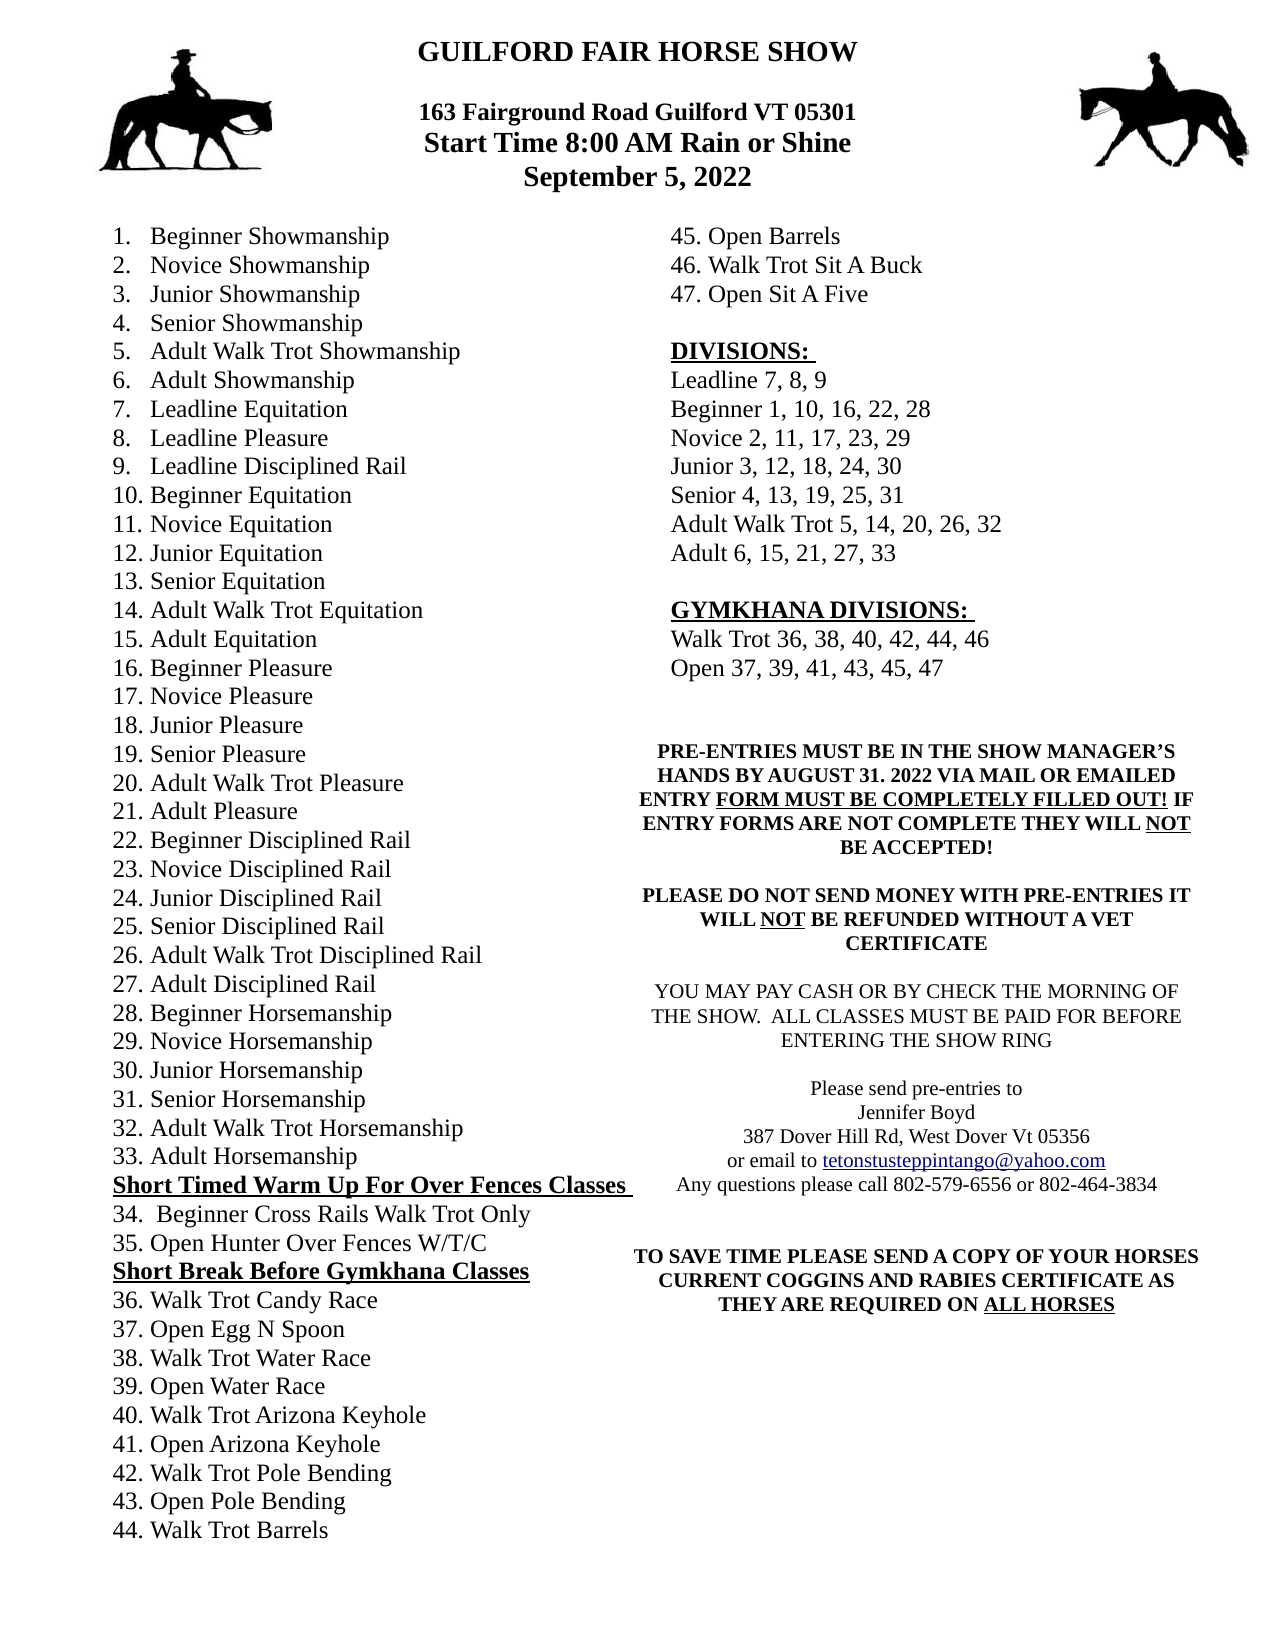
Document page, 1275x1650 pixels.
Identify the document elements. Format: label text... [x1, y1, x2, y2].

list Leadline Disciplined Rail [112, 451, 633, 480]
text or email to tetonstusteppintango@yahoo.com [633, 1148, 1200, 1172]
list Beginner Equitation [112, 480, 633, 509]
list Adult Walk Trot Pleasure [112, 768, 633, 796]
list Junior Showmanship [112, 279, 633, 308]
list Senior Showmanship [112, 308, 633, 336]
text TO SAVE TIME PLEASE SEND A COPY OF YOUR HORSES CURRENT COGGINS AND RABIES CERTIFICATE AS THEY ARE REQUIRED ON ALL HORSES [633, 1244, 1200, 1316]
list Adult Disciplined Rail [112, 969, 633, 998]
list Junior Horsemanship [112, 1055, 633, 1084]
list Adult Horsemanship [112, 1141, 633, 1170]
list Adult Showmanship [112, 365, 633, 394]
list Open Arizona Keyhole [112, 1429, 633, 1458]
text PRE-ENTRIES MUST BE IN THE SHOW MANAGER’S HANDS BY AUGUST 31. 2022 VIA MAIL OR EMAILED ENTRY FORM MUST BE COMPLETELY FILLED OUT! IF ENTRY FORMS ARE NOT COMPLETE THEY WILL NOT BE ACCEPTED! [633, 739, 1200, 859]
list Novice Equitation [112, 509, 633, 538]
text Jennifer Boyd [633, 1100, 1200, 1124]
text Walk Trot 36, 38, 40, 42, 44, 46 [670, 624, 1200, 653]
list Walk Trot Arizona Keyhole [112, 1400, 633, 1429]
list Adult Walk Trot Horsemanship [112, 1113, 633, 1141]
list Beginner Cross Rails Walk Trot Only [112, 1199, 633, 1228]
list Open Egg N Spoon [112, 1314, 633, 1343]
list Adult Walk Trot Showmanship [112, 336, 633, 365]
text Open 37, 39, 41, 43, 45, 47 [670, 653, 1200, 681]
text Novice 2, 11, 17, 23, 29 [670, 423, 1200, 451]
text PLEASE DO NOT SEND MONEY WITH PRE-ENTRIES IT WILL NOT BE REFUNDED WITHOUT A VET CERTIFICATE [633, 883, 1200, 955]
text Leadline 7, 8, 9 [670, 365, 1200, 394]
list Walk Trot Pole Bending [112, 1458, 633, 1486]
text DIVISIONS: [670, 336, 1200, 365]
list Open Pole Bending [112, 1486, 633, 1515]
text Senior 4, 13, 19, 25, 31 [670, 480, 1200, 509]
list Adult Walk Trot Equitation [112, 595, 633, 624]
list Open Water Race [112, 1371, 633, 1400]
list Open Sit A Five [670, 279, 1200, 308]
list Senior Equitation [112, 566, 633, 595]
list Walk Trot Candy Race [112, 1285, 633, 1314]
text Please send pre-entries to [633, 1076, 1200, 1100]
list Walk Trot Water Race [112, 1343, 633, 1371]
list Novice Pleasure [112, 681, 633, 710]
list Beginner Disciplined Rail [112, 825, 633, 854]
text Beginner 1, 10, 16, 22, 28 [670, 394, 1200, 423]
text Short Break Before Gymkhana Classes [75, 1256, 633, 1285]
list Senior Horsemanship [112, 1084, 633, 1113]
list Walk Trot Sit A Buck [670, 250, 1200, 279]
text GYMKHANA DIVISIONS: [670, 595, 1200, 624]
list Junior Pleasure [112, 710, 633, 739]
text Adult Walk Trot 5, 14, 20, 26, 32 [670, 509, 1200, 538]
list Novice Horsemanship [112, 1026, 633, 1055]
list Beginner Horsemanship [112, 998, 633, 1026]
text YOU MAY PAY CASH OR BY CHECK THE MORNING OF THE SHOW. ALL CLASSES MUST BE PAID FOR BEFORE ENTERING THE SHOW RING [633, 979, 1200, 1052]
list Senior Pleasure [112, 739, 633, 768]
text Short Timed Warm Up For Over Fences Classes [112, 1170, 633, 1195]
list Beginner Showmanship [112, 221, 633, 250]
text Any questions please call 802-579-6556 or 802-464-3834 [633, 1172, 1200, 1196]
text Adult 6, 15, 21, 27, 33 [670, 538, 1200, 566]
list Senior Disciplined Rail [112, 911, 633, 940]
list Adult Walk Trot Disciplined Rail [112, 940, 633, 969]
text Junior 3, 12, 18, 24, 30 [670, 451, 1200, 480]
text 387 Dover Hill Rd, West Dover Vt 05356 [633, 1124, 1200, 1148]
list Junior Disciplined Rail [112, 883, 633, 911]
list Leadline Equitation [112, 394, 633, 423]
list Adult Pleasure [112, 796, 633, 825]
list Beginner Pleasure [112, 653, 633, 681]
list Walk Trot Barrels [112, 1515, 633, 1544]
list Open Barrels [670, 221, 1200, 250]
list Adult Equitation [112, 624, 633, 653]
list Open Hunter Over Fences W/T/C [112, 1228, 633, 1256]
list Novice Disciplined Rail [112, 854, 633, 883]
list Leadline Pleasure [112, 423, 633, 451]
list Novice Showmanship [112, 250, 633, 279]
list Junior Equitation [112, 538, 633, 566]
